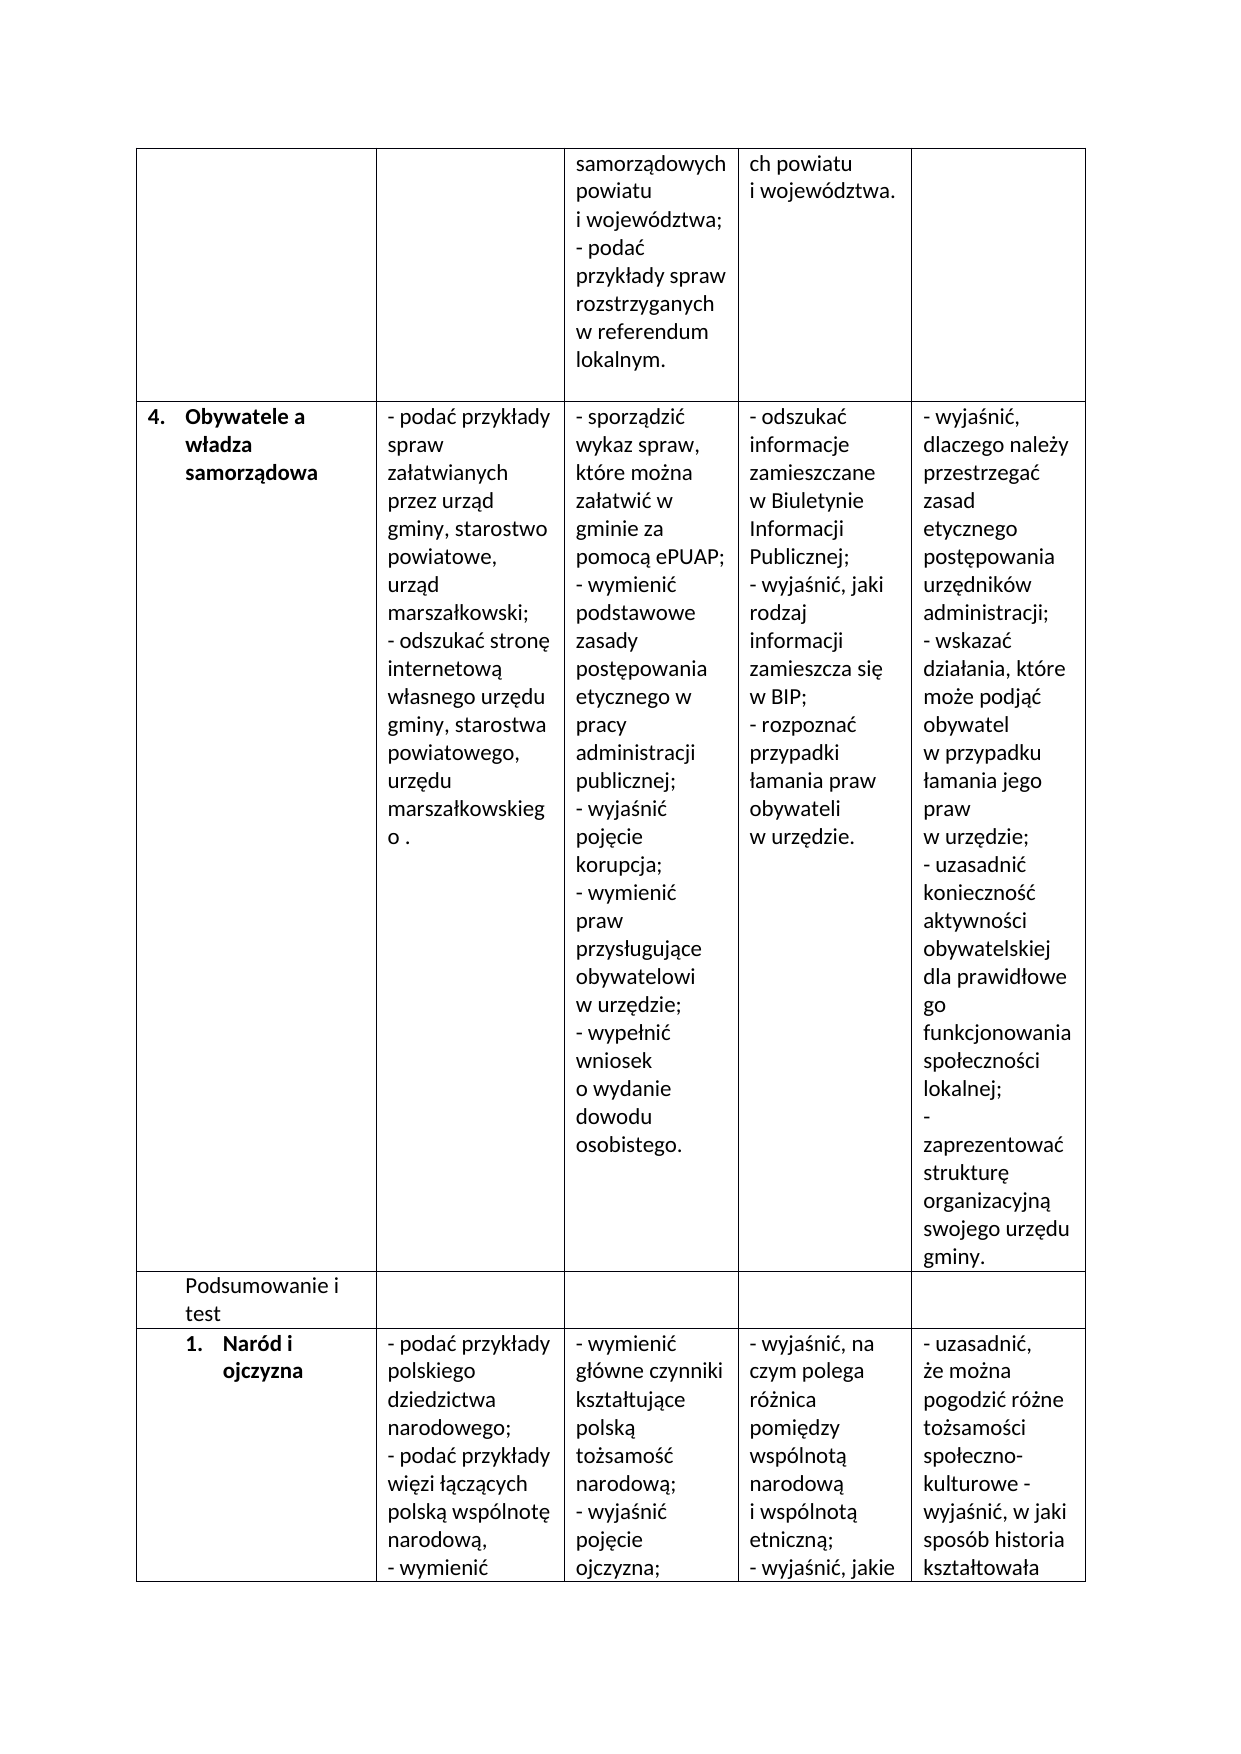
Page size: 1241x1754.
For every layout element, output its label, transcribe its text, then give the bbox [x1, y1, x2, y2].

table_cell - podać przykłady polskiego dziedzictwa narodowego; - podać przykłady więzi łączących polską wspólnotę narodową, - wymienić [377, 1329, 564, 1581]
table_cell - wyjaśnić, dlaczego należy przestrzegać zasad etycznego postępowania urzędników administracji; - wskazać działania, które może podjąć obywatel w przypadku łamania jego praw w urzędzie; - uzasadnić konieczność aktywności obywatelskiej dla prawidłowego funkcjonowania społeczności lokalnej; - zaprezentować strukturę organizacyjną swojego urzędu gminy. [912, 402, 1085, 1271]
table_cell [912, 149, 1085, 401]
table_cell Obywatele a władza samorządowa [137, 402, 376, 1271]
table_cell - wyjaśnić, na czym polega różnica pomiędzy wspólnotą narodową i wspólnotą etniczną; - wyjaśnić, jakie [739, 1329, 911, 1581]
table_cell - wymienić główne czynniki kształtujące polską tożsamość narodową; - wyjaśnić pojęcie ojczyzna; [565, 1329, 738, 1581]
table_cell - sporządzić wykaz spraw, które można załatwić w gminie za pomocą ePUAP; - wymienić podstawowe zasady postępowania etycznego w pracy administracji publicznej; - wyjaśnić pojęcie korupcja; - wymienić praw przysługujące obywatelowi w urzędzie; - wypełnić wniosek o wydanie dowodu osobistego. [565, 402, 738, 1271]
table_cell - odszukać informacje zamieszczane w Biuletynie Informacji Publicznej; - wyjaśnić, jaki rodzaj informacji zamieszcza się w BIP; - rozpoznać przypadki łamania praw obywateli w urzędzie. [739, 402, 911, 1271]
table_cell - podać przykłady spraw załatwianych przez urząd gminy, starostwo powiatowe, urząd marszałkowski; - odszukać stronę internetową własnego urzędu gminy, starostwa powiatowego, urzędu marszałkowskiego . [377, 402, 564, 1271]
table_cell Naród i ojczyzna [137, 1329, 376, 1581]
table_cell [912, 1272, 1085, 1328]
table_cell [377, 1272, 564, 1328]
table_cell [377, 149, 564, 401]
table_cell ch powiatu i województwa. [739, 149, 911, 401]
table_cell [137, 149, 376, 401]
table_cell - uzasadnić, że można pogodzić różne tożsamości społeczno-kulturowe - wyjaśnić, w jaki sposób historia kształtowała [912, 1329, 1085, 1581]
table_cell Podsumowanie i test [137, 1272, 376, 1328]
table_cell [565, 1272, 738, 1328]
table_cell [739, 1272, 911, 1328]
table_cell samorządowych powiatu i województwa; - podać przykłady spraw rozstrzyganych w referendum lokalnym. [565, 149, 738, 401]
